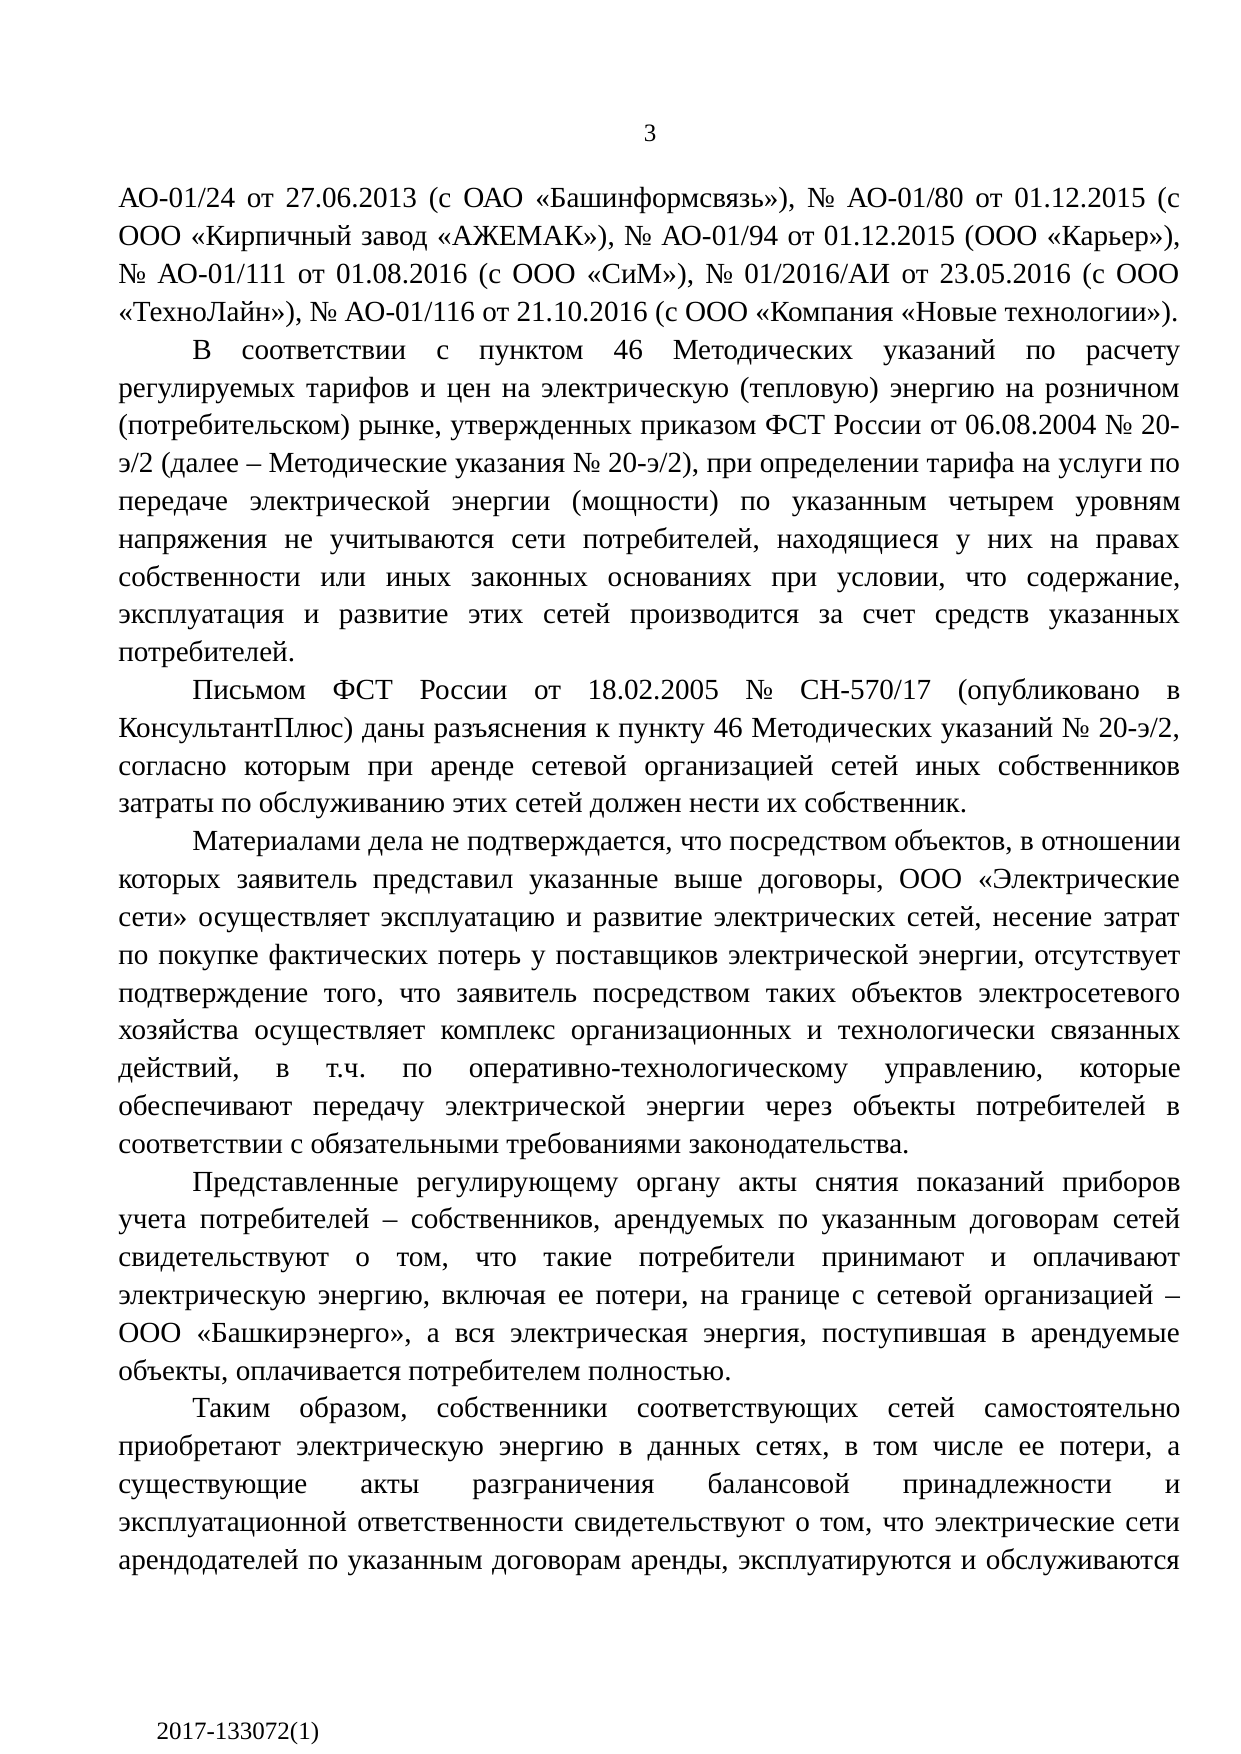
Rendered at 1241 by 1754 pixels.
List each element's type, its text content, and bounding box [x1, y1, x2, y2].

text Материалами дела не подтверждается, что посредством объектов, в отношении которых заявитель представил указанные выше договоры, ООО «Электрические сети» осуществляет эксплуатацию и развитие электрических сетей, несение затрат по покупке фактических потерь у поставщиков электрической энергии, отсутствует подтверждение того, что заявитель посредством таких объектов электросетевого хозяйства осуществляет комплекс организационных и технологически связанных действий, в т.ч. по оперативно-технологическому управлению, которые обеспечивают передачу электрической энергии через объекты потребителей в соответствии с обязательными требованиями законодательства. [118, 819, 1181, 1159]
text Таким образом, собственники соответствующих сетей самостоятельно приобретают электрическую энергию в данных сетях, в том числе ее потери, а существующие акты разграничения балансовой принадлежности и эксплуатационной ответственности свидетельствуют о том, что электрические сети арендодателей по указанным договорам аренды, эксплуатируются и обслуживаются [118, 1386, 1181, 1575]
text АО-01/24 от 27.06.2013 (с ОАО «Башинформсвязь»), № АО-01/80 от 01.12.2015 (с ООО «Кирпичный завод «АЖЕМАК»), № АО-01/94 от 01.12.2015 (ООО «Карьер»), № АО-01/111 от 01.08.2016 (с ООО «СиМ»), № 01/2016/АИ от 23.05.2016 (с ООО «ТехноЛайн»), № АО-01/116 от 21.10.2016 (с ООО «Компания «Новые технологии»). [118, 176, 1181, 328]
text В соответствии с пунктом 46 Методических указаний по расчету регулируемых тарифов и цен на электрическую (тепловую) энергию на розничном (потребительском) рынке, утвержденных приказом ФСТ России от 06.08.2004 № 20-э/2 (далее – Методические указания № 20-э/2), при определении тарифа на услуги по передаче электрической энергии (мощности) по указанным четырем уровням напряжения не учитываются сети потребителей, находящиеся у них на правах собственности или иных законных основаниях при условии, что содержание, эксплуатация и развитие этих сетей производится за счет средств указанных потребителей. [118, 328, 1181, 668]
text Представленные регулирующему органу акты снятия показаний приборов учета потребителей – собственников, арендуемых по указанным договорам сетей свидетельствуют о том, что такие потребители принимают и оплачивают электрическую энергию, включая ее потери, на границе с сетевой организацией – ООО «Башкирэнерго», а вся электрическая энергия, поступившая в арендуемые объекты, оплачивается потребителем полностью. [118, 1159, 1181, 1386]
text Письмом ФСТ России от 18.02.2005 № СН-570/17 (опубликовано в КонсультантПлюс) даны разъяснения к пункту 46 Методических указаний № 20-э/2, согласно которым при аренде сетевой организацией сетей иных собственников затраты по обслуживанию этих сетей должен нести их собственник. [118, 668, 1181, 819]
